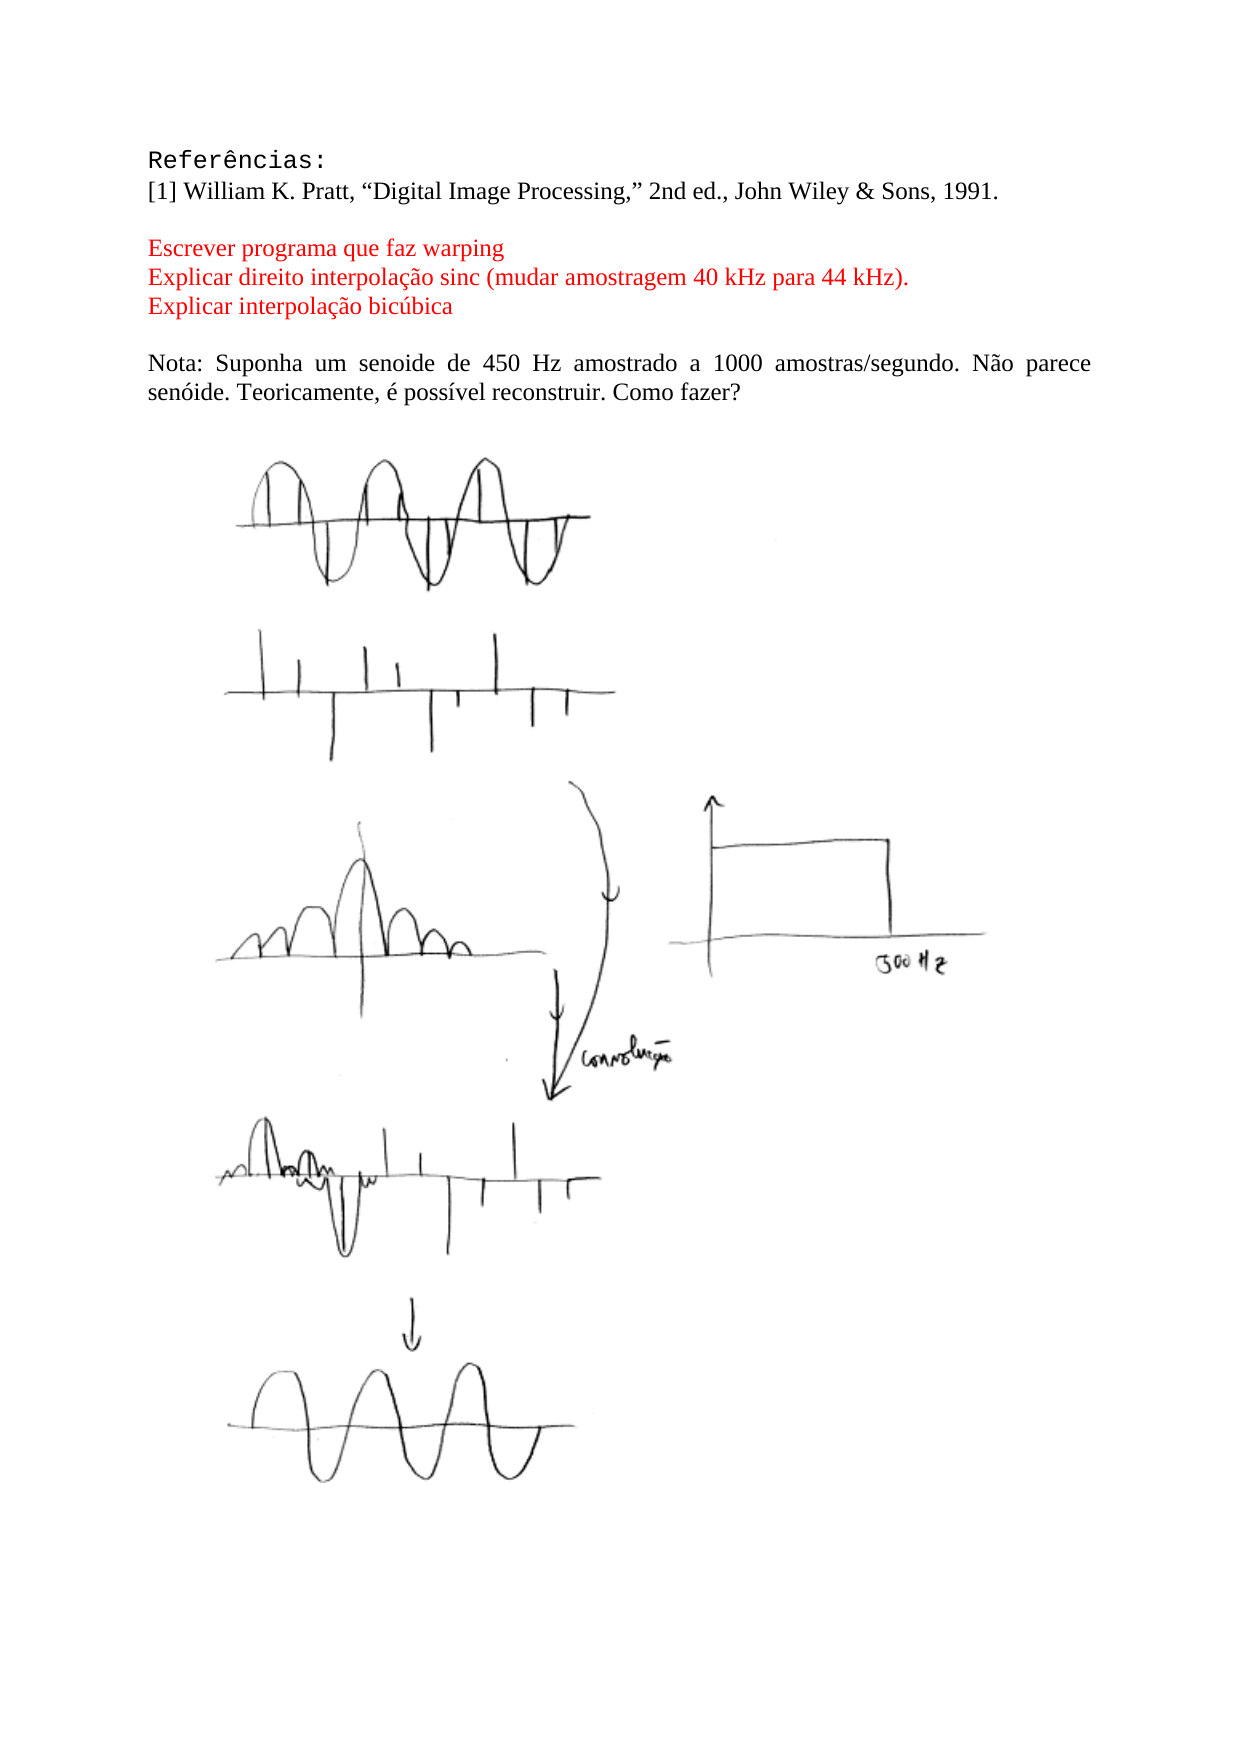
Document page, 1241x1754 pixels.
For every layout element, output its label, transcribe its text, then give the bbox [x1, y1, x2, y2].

text Escrever programa que faz warping [148, 233, 1092, 262]
text Explicar interpolação bicúbica [148, 291, 1092, 320]
text [1] William K. Pratt, “Digital Image Processing,” 2nd ed., John Wiley & Sons, 1991. [148, 176, 1092, 205]
text Referências: [148, 148, 1092, 176]
text Nota: Suponha um senoide de 450 Hz amostrado a 1000 amostras/segundo. Não parece senóide. Teoricamente, é possível reconstruir. Como fazer? [148, 348, 1092, 406]
picture [215, 435, 1025, 1520]
text Explicar direito interpolação sinc (mudar amostragem 40 kHz para 44 kHz). [148, 262, 1092, 291]
